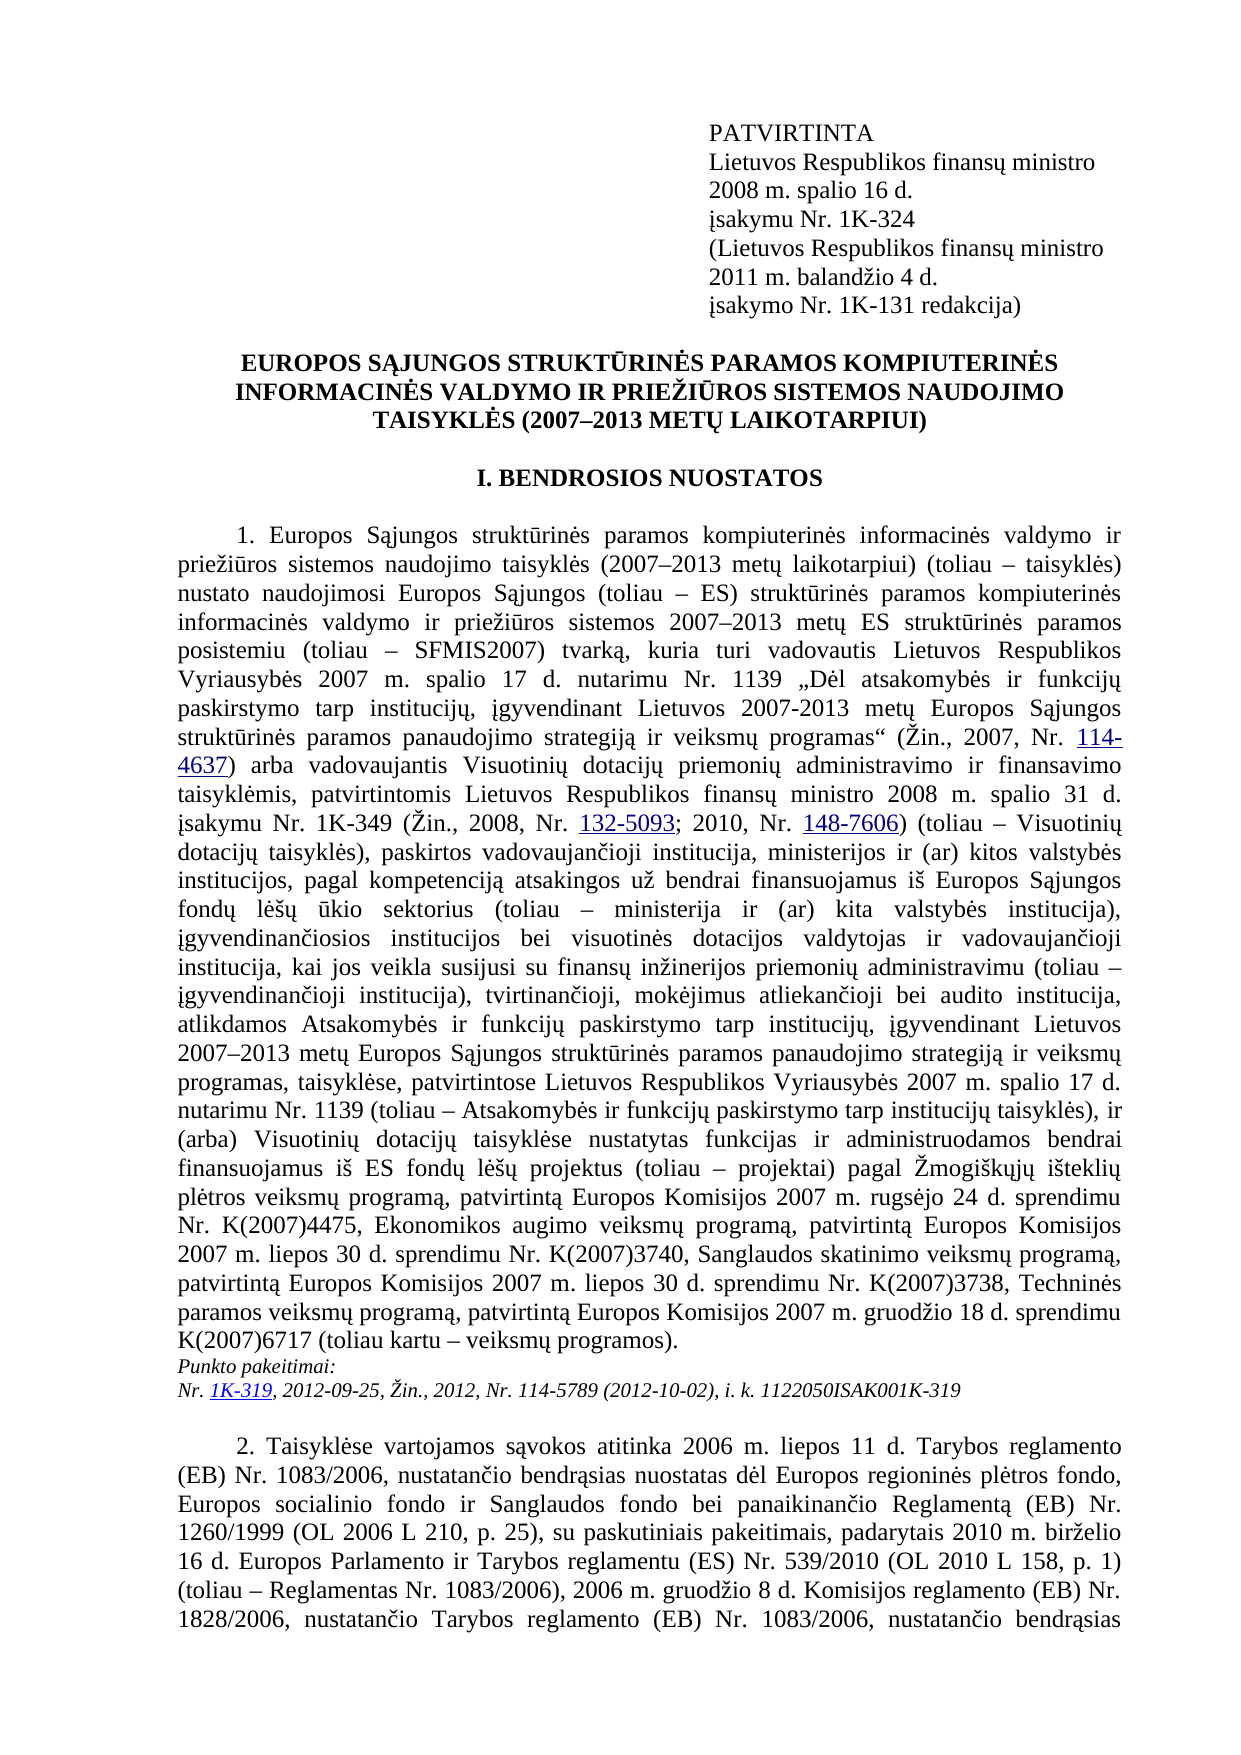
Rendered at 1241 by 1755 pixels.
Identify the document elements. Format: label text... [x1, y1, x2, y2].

text įsakymo Nr. 1K-131 redakcija) [177, 291, 1122, 319]
text (Lietuvos Respublikos finansų ministro [177, 233, 1122, 262]
text 2. Taisyklėse vartojamos sąvokos atitinka 2006 m. liepos 11 d. Tarybos reglamento (EB) Nr. 1083/2006, nustatančio bendrąsias nuostatas dėl Europos regioninės plėtros fondo, Europos socialinio fondo ir Sanglaudos fondo bei panaikinančio Reglamentą (EB) Nr. 1260/1999 (OL 2006 L 210, p. 25), su paskutiniais pakeitimais, padarytais 2010 m. birželio 16 d. Europos Parlamento ir Tarybos reglamentu (ES) Nr. 539/2010 (OL 2010 L 158, p. 1) (toliau – Reglamentas Nr. 1083/2006), 2006 m. gruodžio 8 d. Komisijos reglamento (EB) Nr. 1828/2006, nustatančio Tarybos reglamento (EB) Nr. 1083/2006, nustatančio bendrąsias [177, 1431, 1122, 1632]
text įsakymu Nr. 1K-324 [177, 204, 1122, 233]
text 1. Europos Sąjungos struktūrinės paramos kompiuterinės informacinės valdymo ir priežiūros sistemos naudojimo taisyklės (2007–2013 metų laikotarpiui) (toliau – taisyklės) nustato naudojimosi Europos Sąjungos (toliau – ES) struktūrinės paramos kompiuterinės informacinės valdymo ir priežiūros sistemos 2007–2013 metų ES struktūrinės paramos posistemiu (toliau – SFMIS2007) tvarką, kuria turi vadovautis Lietuvos Respublikos Vyriausybės 2007 m. spalio 17 d. nutarimu Nr. 1139 „Dėl atsakomybės ir funkcijų paskirstymo tarp institucijų, įgyvendinant Lietuvos 2007-2013 metų Europos Sąjungos struktūrinės paramos panaudojimo strategiją ir veiksmų programas“ (Žin., 2007, Nr. 114-4637) arba vadovaujantis Visuotinių dotacijų priemonių administravimo ir finansavimo taisyklėmis, patvirtintomis Lietuvos Respublikos finansų ministro 2008 m. spalio 31 d. įsakymu Nr. 1K-349 (Žin., 2008, Nr. 132-5093; 2010, Nr. 148-7606) (toliau – Visuotinių dotacijų taisyklės), paskirtos vadovaujančioji institucija, ministerijos ir (ar) kitos valstybės institucijos, pagal kompetenciją atsakingos už bendrai finansuojamus iš Europos Sąjungos fondų lėšų ūkio sektorius (toliau – ministerija ir (ar) kita valstybės institucija), įgyvendinančiosios institucijos bei visuotinės dotacijos valdytojas ir vadovaujančioji institucija, kai jos veikla susijusi su finansų inžinerijos priemonių administravimu (toliau – įgyvendinančioji institucija), tvirtinančioji, mokėjimus atliekančioji bei audito institucija, atlikdamos Atsakomybės ir funkcijų paskirstymo tarp institucijų, įgyvendinant Lietuvos 2007–2013 metų Europos Sąjungos struktūrinės paramos panaudojimo strategiją ir veiksmų programas, taisyklėse, patvirtintose Lietuvos Respublikos Vyriausybės 2007 m. spalio 17 d. nutarimu Nr. 1139 (toliau – Atsakomybės ir funkcijų paskirstymo tarp institucijų taisyklės), ir (arba) Visuotinių dotacijų taisyklėse nustatytas funkcijas ir administruodamos bendrai finansuojamus iš ES fondų lėšų projektus (toliau – projektai) pagal Žmogiškųjų išteklių plėtros veiksmų programą, patvirtintą Europos Komisijos 2007 m. rugsėjo 24 d. sprendimu Nr. K(2007)4475, Ekonomikos augimo veiksmų programą, patvirtintą Europos Komisijos 2007 m. liepos 30 d. sprendimu Nr. K(2007)3740, Sanglaudos skatinimo veiksmų programą, patvirtintą Europos Komisijos 2007 m. liepos 30 d. sprendimu Nr. K(2007)3738, Techninės paramos veiksmų programą, patvirtintą Europos Komisijos 2007 m. gruodžio 18 d. sprendimu K(2007)6717 (toliau kartu – veiksmų programos). [177, 521, 1122, 1354]
text 2011 m. balandžio 4 d. [177, 262, 1122, 291]
text Lietuvos Respublikos finansų ministro [177, 147, 1122, 176]
text patvirtinta [709, 118, 1122, 147]
text EUROPOS SĄJUNGOS STRUKTŪRINĖS PARAMOS KOMPIUTERINĖS INFORMACINĖS VALDYMO IR PRIEŽIŪROS SISTEMOS NAUDOJIMO TAISYKLĖS (2007–2013 METŲ LAIKOTARPIUI) [177, 348, 1122, 434]
text Nr. 1K-319, 2012-09-25, Žin., 2012, Nr. 114-5789 (2012-10-02), i. k. 1122050ISAK001K-319 [177, 1378, 1122, 1402]
text 2008 m. spalio 16 d. [177, 176, 1122, 204]
text I. BENDROSIOS NUOSTATOS [177, 463, 1122, 492]
text Punkto pakeitimai: [177, 1354, 1122, 1378]
